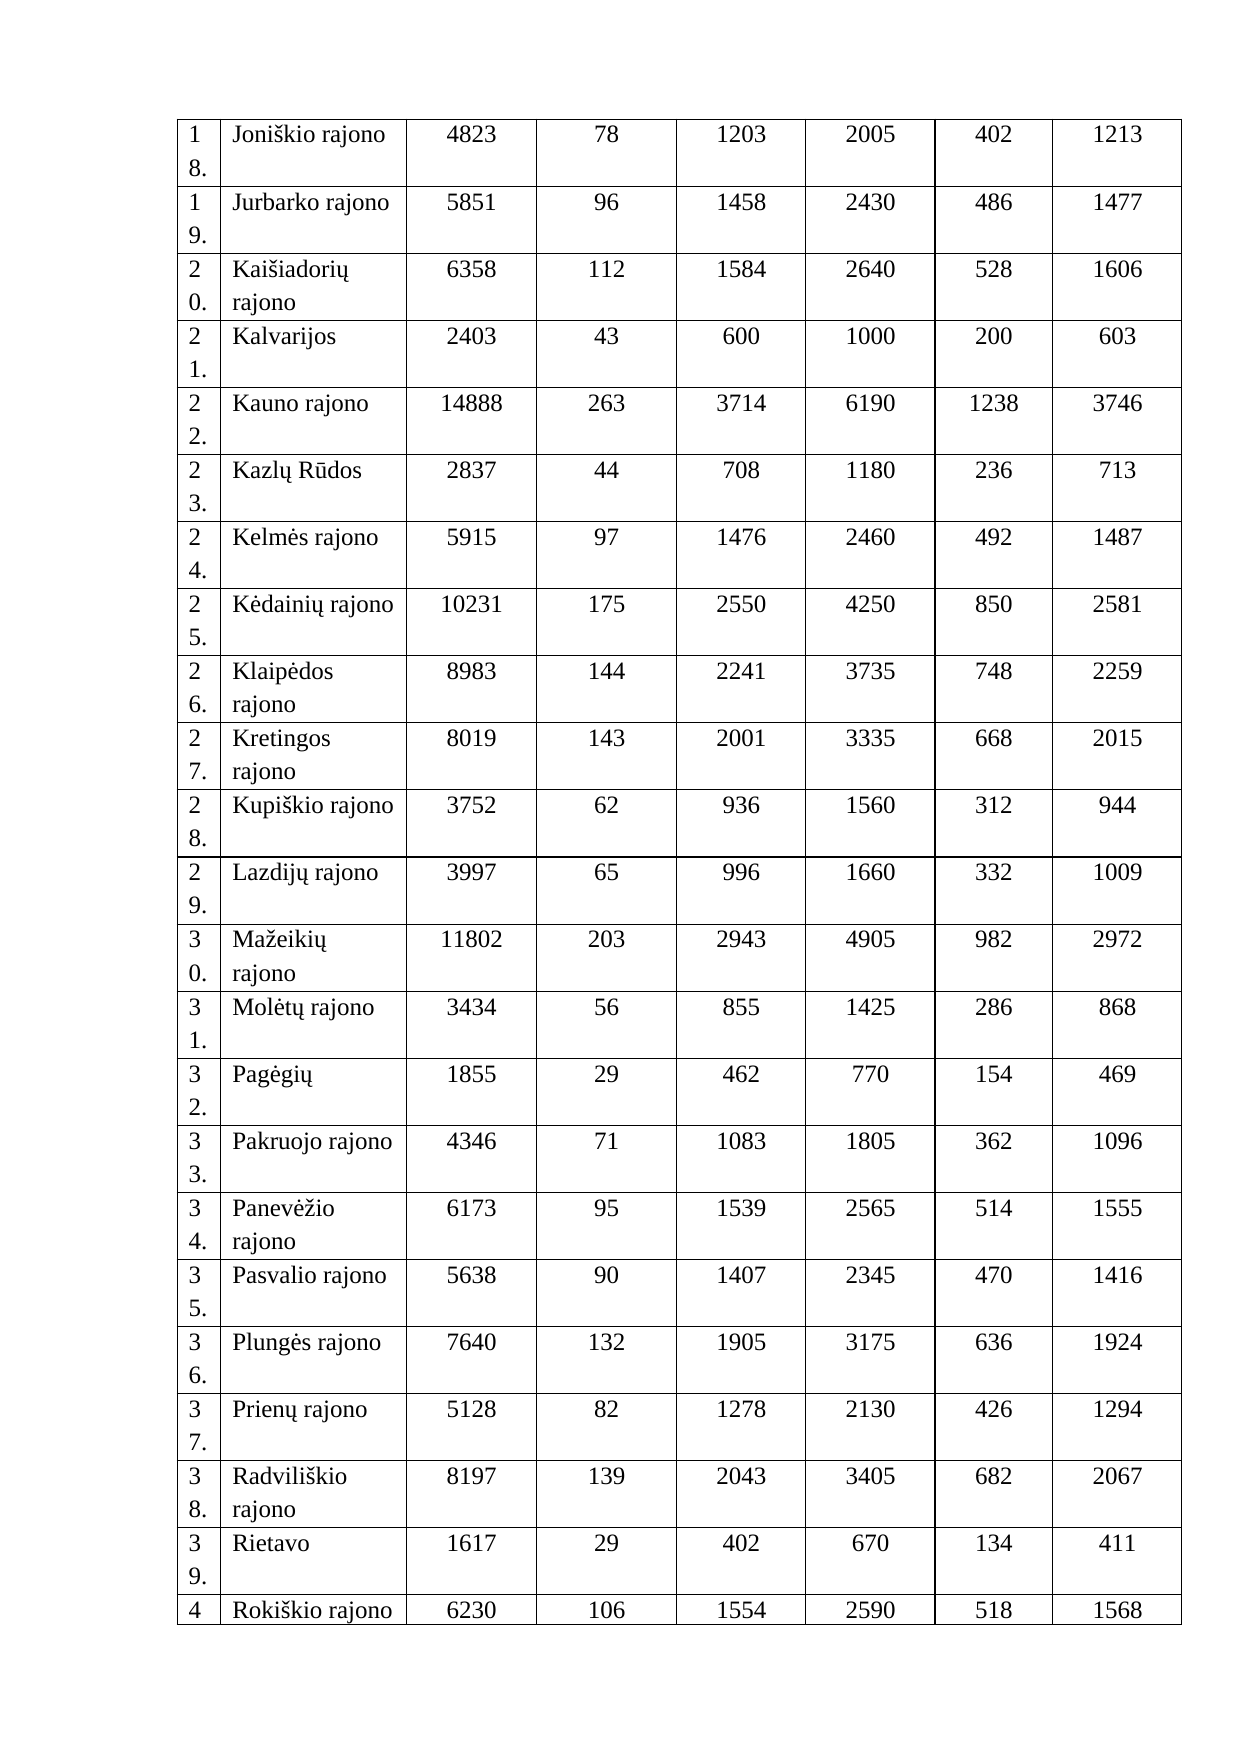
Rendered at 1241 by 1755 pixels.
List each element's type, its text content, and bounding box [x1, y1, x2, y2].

table_cell Radviliškio rajono [221, 1461, 406, 1527]
table_cell Mažeikių rajono [221, 925, 406, 991]
table_cell 2015 [1053, 723, 1181, 789]
table_cell 3714 [677, 388, 805, 454]
table_cell 236 [936, 455, 1052, 521]
table_cell 1555 [1053, 1193, 1181, 1259]
table_cell 402 [936, 120, 1052, 186]
table_cell 1568 [1053, 1595, 1181, 1624]
table_cell 3175 [806, 1327, 934, 1393]
table_cell 43 [537, 321, 676, 387]
table_cell 95 [537, 1193, 676, 1259]
table_cell 770 [806, 1059, 934, 1125]
table_cell 1584 [677, 254, 805, 320]
table_cell 132 [537, 1327, 676, 1393]
table_cell 1924 [1053, 1327, 1181, 1393]
table_cell 6173 [407, 1193, 536, 1259]
table_cell 670 [806, 1528, 934, 1594]
table_cell 2067 [1053, 1461, 1181, 1527]
table_cell 112 [537, 254, 676, 320]
table_cell 1905 [677, 1327, 805, 1393]
table_cell 1416 [1053, 1260, 1181, 1326]
table_cell 470 [936, 1260, 1052, 1326]
table_cell 2403 [407, 321, 536, 387]
table_cell 71 [537, 1126, 676, 1192]
table_cell 29. [178, 858, 220, 923]
table_cell 1083 [677, 1126, 805, 1192]
table_cell 36. [178, 1327, 220, 1393]
table_cell 78 [537, 120, 676, 186]
table_cell 134 [936, 1528, 1052, 1594]
table_cell 4823 [407, 120, 536, 186]
table_cell 97 [537, 522, 676, 588]
table_cell 38. [178, 1461, 220, 1527]
table_cell 6230 [407, 1595, 536, 1624]
table_cell 1000 [806, 321, 934, 387]
table_cell 62 [537, 790, 676, 856]
table_cell 868 [1053, 992, 1181, 1058]
table_cell 603 [1053, 321, 1181, 387]
table_cell 27. [178, 723, 220, 789]
table_cell 200 [936, 321, 1052, 387]
table_cell 2460 [806, 522, 934, 588]
table_cell 11802 [407, 925, 536, 991]
table_cell 2005 [806, 120, 934, 186]
table_cell 7640 [407, 1327, 536, 1393]
table_cell 2972 [1053, 925, 1181, 991]
table_cell 31. [178, 992, 220, 1058]
table_cell 8019 [407, 723, 536, 789]
table_cell 18. [178, 120, 220, 186]
table_cell 402 [677, 1528, 805, 1594]
table_cell Pakruojo rajono [221, 1126, 406, 1192]
table_cell 636 [936, 1327, 1052, 1393]
table_cell 2430 [806, 187, 934, 253]
table_cell 1476 [677, 522, 805, 588]
table_cell 1425 [806, 992, 934, 1058]
table_cell 1855 [407, 1059, 536, 1125]
table_cell 332 [936, 858, 1052, 923]
table_cell 426 [936, 1394, 1052, 1460]
table_cell 1539 [677, 1193, 805, 1259]
table_cell 668 [936, 723, 1052, 789]
table_cell 1477 [1053, 187, 1181, 253]
table_cell 486 [936, 187, 1052, 253]
table_cell 2550 [677, 589, 805, 655]
table_cell 5915 [407, 522, 536, 588]
table_cell 4346 [407, 1126, 536, 1192]
table_cell 23. [178, 455, 220, 521]
table_cell 2043 [677, 1461, 805, 1527]
table_cell 29 [537, 1059, 676, 1125]
table_cell 106 [537, 1595, 676, 1624]
table_cell 1294 [1053, 1394, 1181, 1460]
table_cell 21. [178, 321, 220, 387]
table_cell 1096 [1053, 1126, 1181, 1192]
table_cell 44 [537, 455, 676, 521]
table_cell 4250 [806, 589, 934, 655]
table_cell 2001 [677, 723, 805, 789]
table_cell 3997 [407, 858, 536, 923]
table_cell Kėdainių rajono [221, 589, 406, 655]
table_cell 2837 [407, 455, 536, 521]
table_cell 32. [178, 1059, 220, 1125]
table_cell 518 [936, 1595, 1052, 1624]
table_cell 35. [178, 1260, 220, 1326]
table_cell 944 [1053, 790, 1181, 856]
table_cell 2130 [806, 1394, 934, 1460]
table_cell 1554 [677, 1595, 805, 1624]
table_cell Kazlų Rūdos [221, 455, 406, 521]
table_cell 2241 [677, 656, 805, 722]
table_cell 492 [936, 522, 1052, 588]
table_cell 19. [178, 187, 220, 253]
table_cell 33. [178, 1126, 220, 1192]
table_cell 682 [936, 1461, 1052, 1527]
table_cell 1606 [1053, 254, 1181, 320]
table_cell 996 [677, 858, 805, 923]
table_cell 263 [537, 388, 676, 454]
table_cell Kauno rajono [221, 388, 406, 454]
table_cell 1487 [1053, 522, 1181, 588]
table_cell 1660 [806, 858, 934, 923]
table_cell 3335 [806, 723, 934, 789]
table_cell 936 [677, 790, 805, 856]
table_cell 3746 [1053, 388, 1181, 454]
table_cell 25. [178, 589, 220, 655]
table_cell 1180 [806, 455, 934, 521]
table_cell 1407 [677, 1260, 805, 1326]
table_cell 6190 [806, 388, 934, 454]
table_cell Rietavo [221, 1528, 406, 1594]
table_cell 286 [936, 992, 1052, 1058]
table_cell 143 [537, 723, 676, 789]
table_cell Jurbarko rajono [221, 187, 406, 253]
table_cell Kupiškio rajono [221, 790, 406, 856]
table_cell 8197 [407, 1461, 536, 1527]
table_cell 144 [537, 656, 676, 722]
table_cell 39. [178, 1528, 220, 1594]
table_cell Joniškio rajono [221, 120, 406, 186]
table_cell 2259 [1053, 656, 1181, 722]
table_cell 30. [178, 925, 220, 991]
table_cell 1203 [677, 120, 805, 186]
table_cell 3405 [806, 1461, 934, 1527]
table_cell 20. [178, 254, 220, 320]
table_cell 514 [936, 1193, 1052, 1259]
table_cell Panevėžio rajono [221, 1193, 406, 1259]
table_cell Kretingos rajono [221, 723, 406, 789]
table_cell Kalvarijos [221, 321, 406, 387]
table_cell 37. [178, 1394, 220, 1460]
table_cell 2640 [806, 254, 934, 320]
table_cell 2581 [1053, 589, 1181, 655]
table_cell 708 [677, 455, 805, 521]
table_cell 56 [537, 992, 676, 1058]
table_cell 2943 [677, 925, 805, 991]
table_cell 312 [936, 790, 1052, 856]
table_cell 855 [677, 992, 805, 1058]
table_cell 1560 [806, 790, 934, 856]
table_cell Pagėgių [221, 1059, 406, 1125]
table_cell Pasvalio rajono [221, 1260, 406, 1326]
table_cell 1213 [1053, 120, 1181, 186]
table_cell 1458 [677, 187, 805, 253]
table_cell 26. [178, 656, 220, 722]
table_cell 1009 [1053, 858, 1181, 923]
table_cell 1278 [677, 1394, 805, 1460]
table_cell 65 [537, 858, 676, 923]
table_cell 96 [537, 187, 676, 253]
table_cell 8983 [407, 656, 536, 722]
table_cell 82 [537, 1394, 676, 1460]
table_cell 6358 [407, 254, 536, 320]
table_cell 2345 [806, 1260, 934, 1326]
table_cell 982 [936, 925, 1052, 991]
table_cell Rokiškio rajono [221, 1595, 406, 1624]
table_cell 139 [537, 1461, 676, 1527]
table_cell 154 [936, 1059, 1052, 1125]
table_cell 14888 [407, 388, 536, 454]
table_cell Prienų rajono [221, 1394, 406, 1460]
table_cell 362 [936, 1126, 1052, 1192]
table_cell 5638 [407, 1260, 536, 1326]
table_cell 2590 [806, 1595, 934, 1624]
table_cell 10231 [407, 589, 536, 655]
table_cell 5128 [407, 1394, 536, 1460]
table_cell 850 [936, 589, 1052, 655]
table_cell Kaišiadorių rajono [221, 254, 406, 320]
table_cell 28. [178, 790, 220, 856]
table_cell Lazdijų rajono [221, 858, 406, 923]
table_cell 90 [537, 1260, 676, 1326]
table_cell Plungės rajono [221, 1327, 406, 1393]
table_cell 1238 [936, 388, 1052, 454]
table_cell 24. [178, 522, 220, 588]
table_cell 203 [537, 925, 676, 991]
table_cell 748 [936, 656, 1052, 722]
table_cell 4 [178, 1595, 220, 1624]
table_cell 462 [677, 1059, 805, 1125]
table_cell 22. [178, 388, 220, 454]
table_cell 4905 [806, 925, 934, 991]
table_cell 1805 [806, 1126, 934, 1192]
table_cell 3434 [407, 992, 536, 1058]
table_cell 29 [537, 1528, 676, 1594]
table_cell 34. [178, 1193, 220, 1259]
table_cell 3752 [407, 790, 536, 856]
table_cell 528 [936, 254, 1052, 320]
table_cell 175 [537, 589, 676, 655]
table_cell 5851 [407, 187, 536, 253]
table_cell 1617 [407, 1528, 536, 1594]
table_cell Klaipėdos rajono [221, 656, 406, 722]
table_cell 2565 [806, 1193, 934, 1259]
table_cell 411 [1053, 1528, 1181, 1594]
table_cell Kelmės rajono [221, 522, 406, 588]
table_cell 600 [677, 321, 805, 387]
table_cell 469 [1053, 1059, 1181, 1125]
table_cell 713 [1053, 455, 1181, 521]
table_cell Molėtų rajono [221, 992, 406, 1058]
table_cell 3735 [806, 656, 934, 722]
